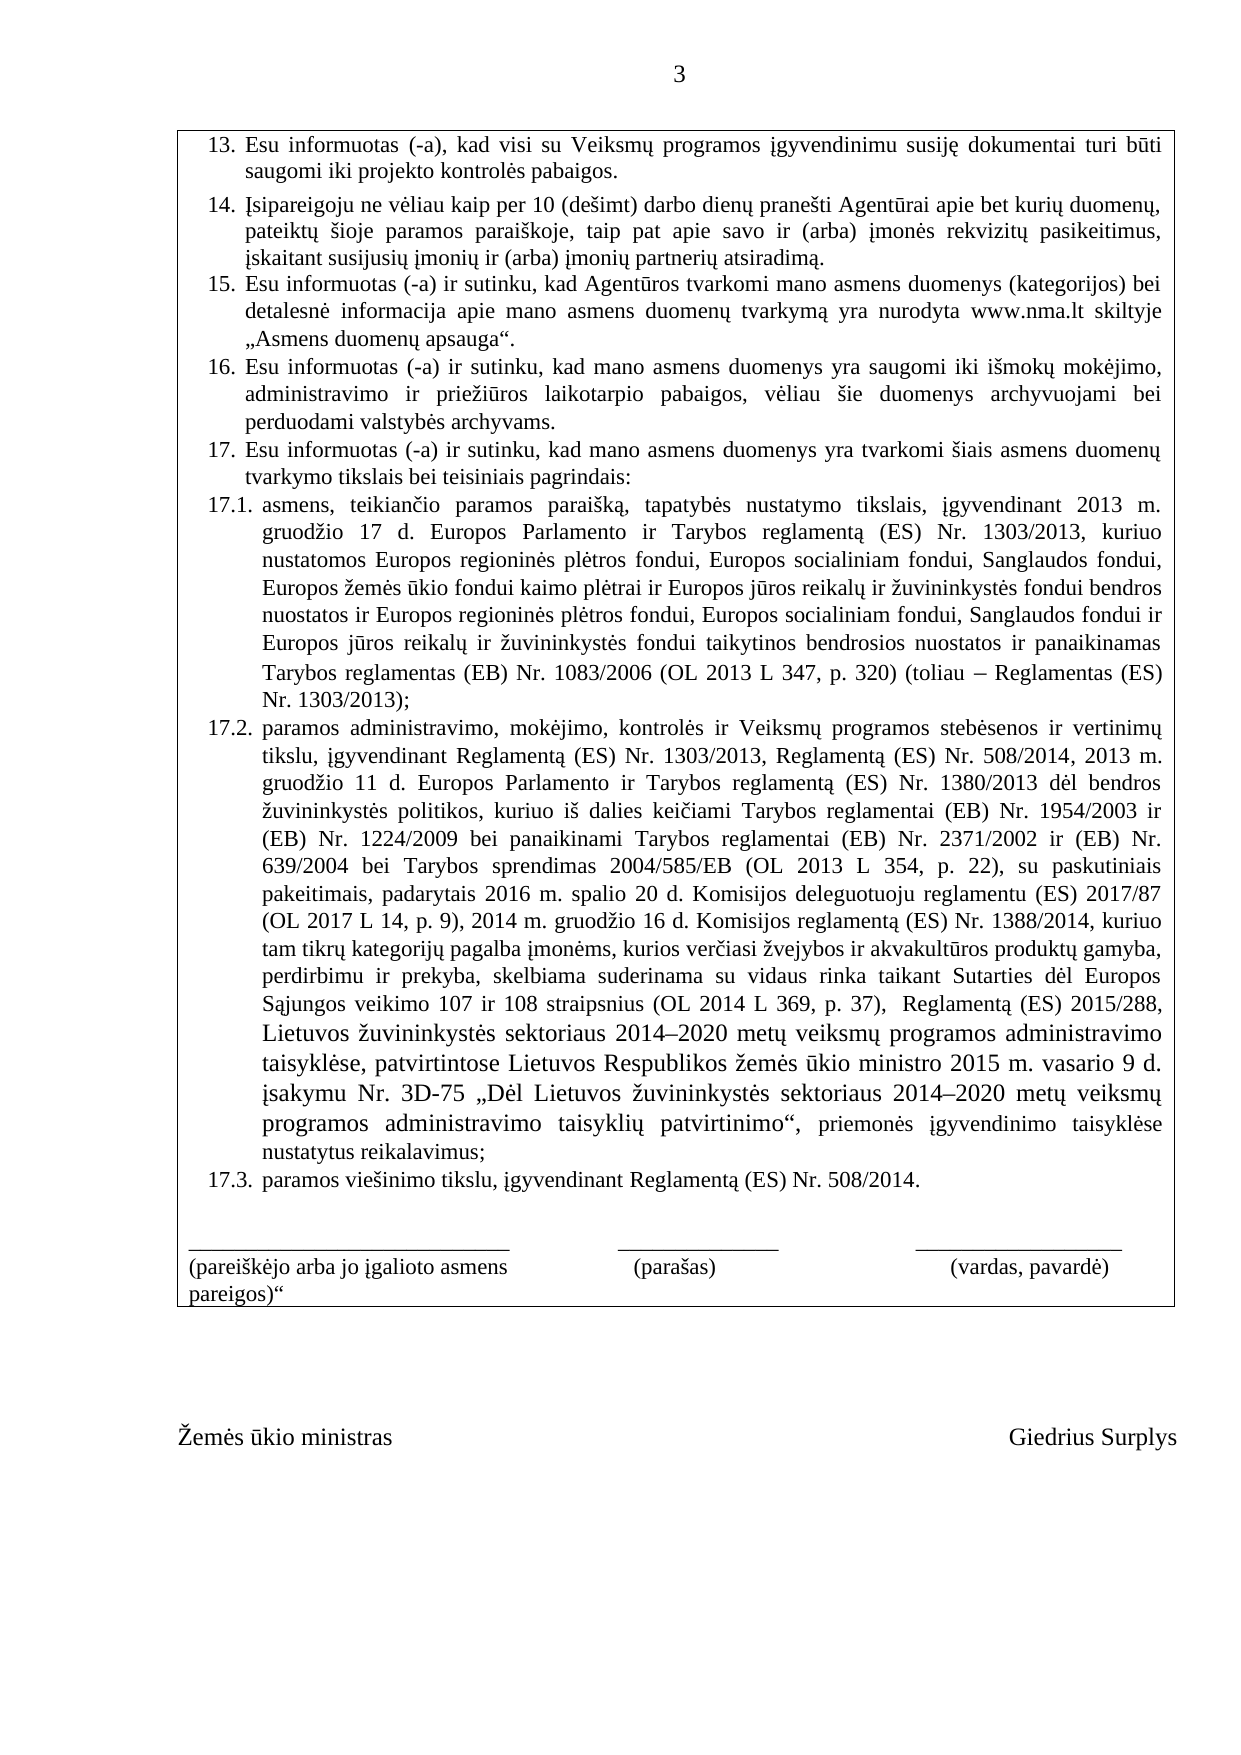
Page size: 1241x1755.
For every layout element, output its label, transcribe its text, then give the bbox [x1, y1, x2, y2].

text Žemės ūkio ministras Giedrius Surplys [177, 1422, 1181, 1451]
table_header 13. Esu informuotas (-a), kad visi su Veiksmų programos įgyvendinimu susiję dokumentai turi būti saugomi iki projekto kontrolės pabaigos. 14. Įsipareigoju ne vėliau kaip per 10 (dešimt) darbo dienų pranešti Agentūrai apie bet kurių duomenų, pateiktų šioje paramos paraiškoje, taip pat apie savo ir (arba) įmonės rekvizitų pasikeitimus, įskaitant susijusių įmonių ir (arba) įmonių partnerių atsiradimą. 15. Esu informuotas (-a) ir sutinku, kad Agentūros tvarkomi mano asmens duomenys (kategorijos) bei detalesnė informacija apie mano asmens duomenų tvarkymą yra nurodyta www.nma.lt skiltyje „Asmens duomenų apsauga“. 16. Esu informuotas (-a) ir sutinku, kad mano asmens duomenys yra saugomi iki išmokų mokėjimo, administravimo ir priežiūros laikotarpio pabaigos, vėliau šie duomenys archyvuojami bei perduodami valstybės archyvams. 17. Esu informuotas (-a) ir sutinku, kad mano asmens duomenys yra tvarkomi šiais asmens duomenų tvarkymo tikslais bei teisiniais pagrindais: 17.1. asmens, teikiančio paramos paraišką, tapatybės nustatymo tikslais, įgyvendinant 2013 m. gruodžio 17 d. Europos Parlamento ir Tarybos reglamentą (ES) Nr. 1303/2013, kuriuo nustatomos Europos regioninės plėtros fondui, Europos socialiniam fondui, Sanglaudos fondui, Europos žemės ūkio fondui kaimo plėtrai ir Europos jūros reikalų ir žuvininkystės fondui bendros nuostatos ir Europos regioninės plėtros fondui, Europos socialiniam fondui, Sanglaudos fondui ir Europos jūros reikalų ir žuvininkystės fondui taikytinos bendrosios nuostatos ir panaikinamas Tarybos reglamentas (EB) Nr. 1083/2006 (OL 2013 L 347, p. 320) (toliau – Reglamentas (ES) Nr. 1303/2013); 17.2. paramos administravimo, mokėjimo, kontrolės ir Veiksmų programos stebėsenos ir vertinimų tikslu, įgyvendinant Reglamentą (ES) Nr. 1303/2013, Reglamentą (ES) Nr. 508/2014, 2013 m. gruodžio 11 d. Europos Parlamento ir Tarybos reglamentą (ES) Nr. 1380/2013 dėl bendros žuvininkystės politikos, kuriuo iš dalies keičiami Tarybos reglamentai (EB) Nr. 1954/2003 ir (EB) Nr. 1224/2009 bei panaikinami Tarybos reglamentai (EB) Nr. 2371/2002 ir (EB) Nr. 639/2004 bei Tarybos sprendimas 2004/585/EB (OL 2013 L 354, p. 22), su paskutiniais pakeitimais, padarytais 2016 m. spalio 20 d. Komisijos deleguotuoju reglamentu (ES) 2017/87 (OL 2017 L 14, p. 9), 2014 m. gruodžio 16 d. Komisijos reglamentą (ES) Nr. 1388/2014, kuriuo tam tikrų kategorijų pagalba įmonėms, kurios verčiasi žvejybos ir akvakultūros produktų gamyba, perdirbimu ir prekyba, skelbiama suderinama su vidaus rinka taikant Sutarties dėl Europos Sąjungos veikimo 107 ir 108 straipsnius (OL 2014 L 369, p. 37), Reglamentą (ES) 2015/288, Lietuvos žuvininkystės sektoriaus 2014–2020 metų veiksmų programos administravimo taisyklėse, patvirtintose Lietuvos Respublikos žemės ūkio ministro 2015 m. vasario 9 d. įsakymu Nr. 3D-75 „Dėl Lietuvos žuvininkystės sektoriaus 2014–2020 metų veiksmų programos administravimo taisyklių patvirtinimo“, priemonės įgyvendinimo taisyklėse nustatytus reikalavimus; 17.3. paramos viešinimo tikslu, įgyvendinant Reglamentą (ES) Nr. 508/2014. ____________________________ ______________ __________________ (pareiškėjo arba jo įgalioto asmens (parašas) (vardas, pavardė) pareigos)“ [178, 131, 1174, 1306]
